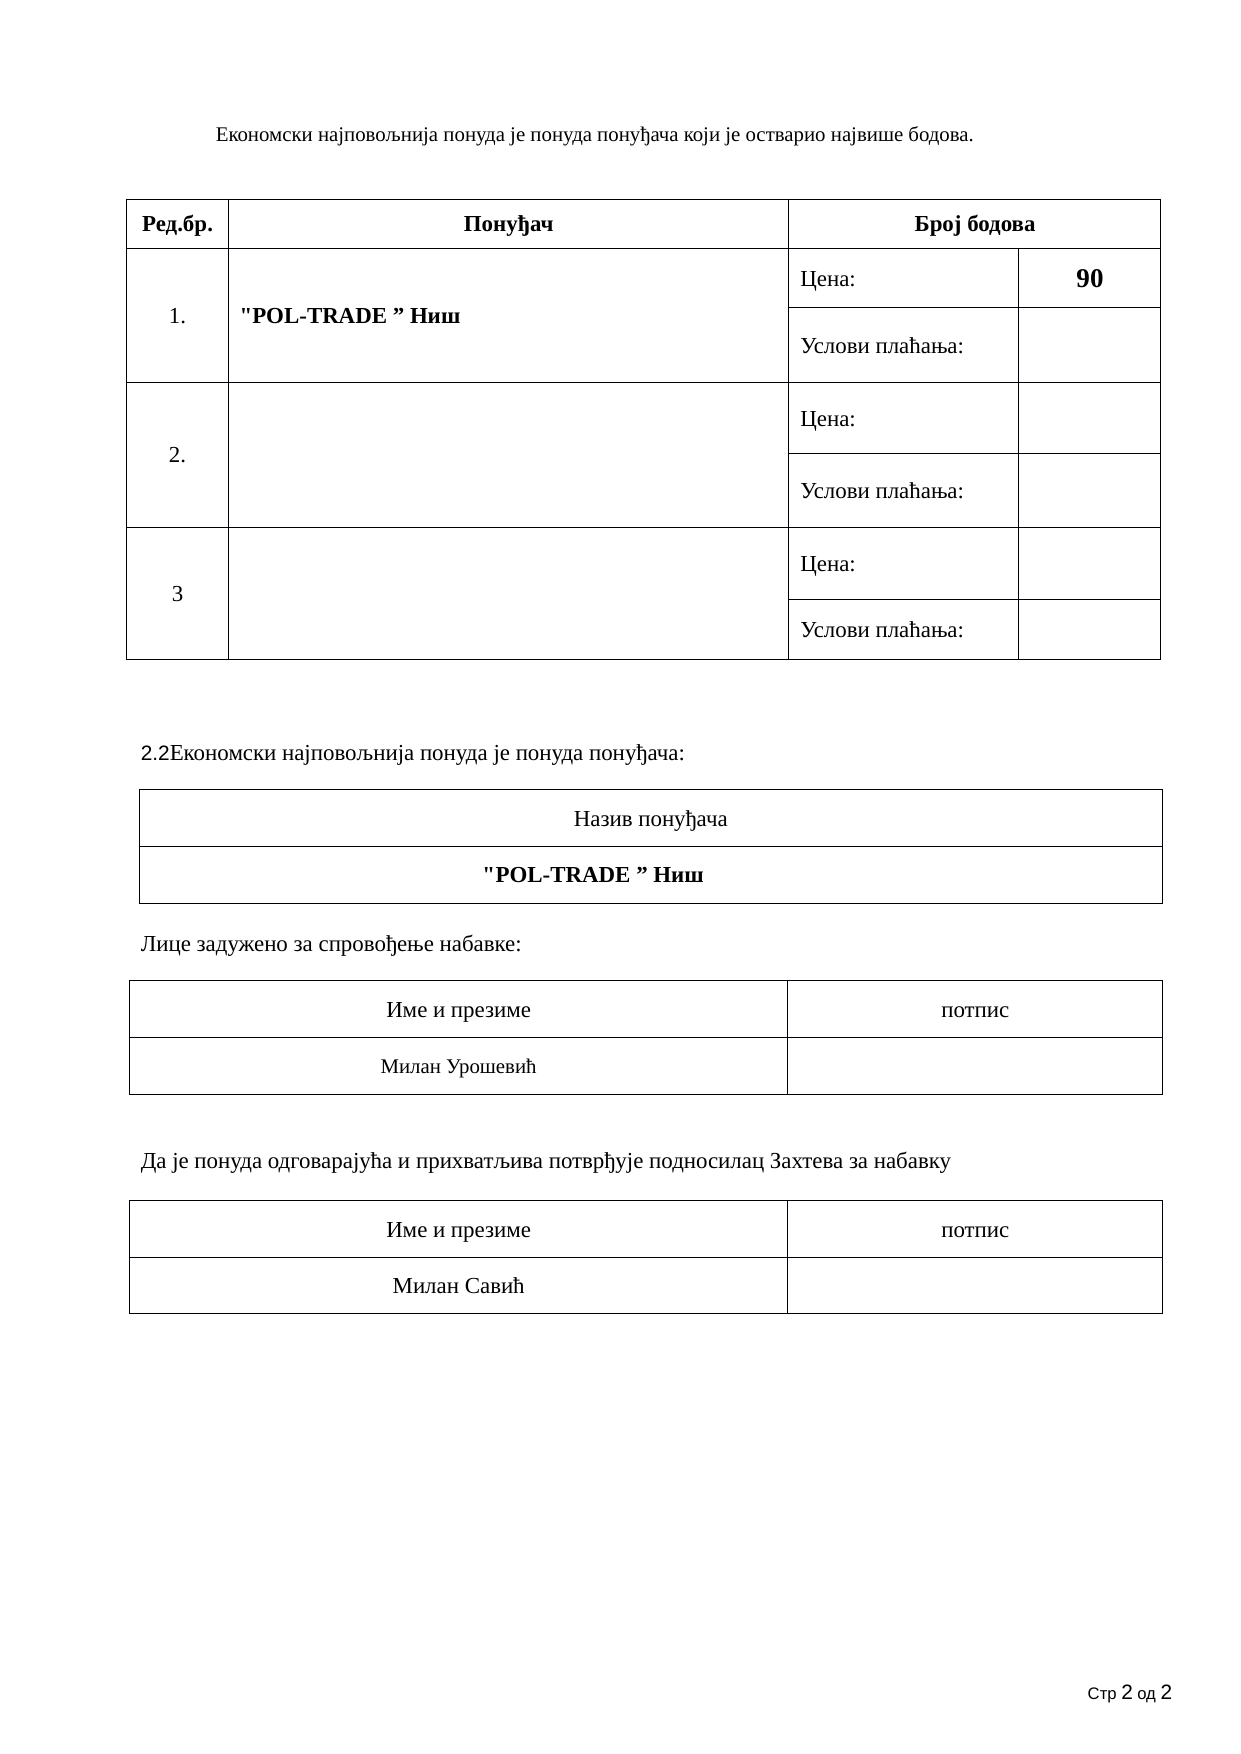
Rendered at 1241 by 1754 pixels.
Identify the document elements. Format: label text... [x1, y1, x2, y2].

table_cell [229, 528, 788, 658]
table_cell [1019, 528, 1160, 599]
table_cell [1019, 383, 1160, 453]
table_cell Услови плаћања: [789, 454, 1018, 527]
table_cell 3 [127, 528, 228, 658]
list Економски најповољнија понуда је понуда понуђача: [141, 739, 1172, 765]
text Лице задужено за спровођење набавке: [141, 930, 1172, 956]
table_header Назив понуђача [140, 790, 1162, 846]
list Економски најповољнија понуда је понуда понуђача који је остварио највише бодова. [216, 122, 1172, 146]
table_cell Цена: [789, 383, 1018, 453]
table_header Име и презиме [130, 1201, 787, 1257]
table_cell [1019, 454, 1160, 527]
table_header Име и презиме [130, 981, 787, 1037]
table_cell [1019, 308, 1160, 382]
table_header потпис [788, 1201, 1162, 1257]
table_cell Цена: [789, 528, 1018, 599]
table_cell "POL-TRADE ” Ниш [229, 249, 788, 382]
table_cell [788, 1038, 1162, 1093]
table_cell 2. [127, 383, 228, 527]
table_cell Милан Урошевић [130, 1038, 787, 1093]
table_cell [229, 383, 788, 527]
table_cell [1019, 600, 1160, 658]
table_cell Милан Савић [130, 1258, 787, 1313]
table_cell 1. [127, 249, 228, 382]
table_cell [788, 1258, 1162, 1313]
table_cell 90 [1019, 249, 1160, 307]
table_header Број бодова [789, 200, 1160, 248]
table_header потпис [788, 981, 1162, 1037]
table_cell Цена: [789, 249, 1018, 307]
table_header Понуђач [229, 200, 788, 248]
table_cell "POL-TRADE ” Ниш [140, 847, 1162, 902]
table_header Ред.бр. [127, 200, 228, 248]
table_cell Услови плаћања: [789, 600, 1018, 658]
text Да је понуда одговарајућа и прихватљива потврђује подносилац Захтева за набавку [141, 1147, 1172, 1174]
table_cell Услови плаћања: [789, 308, 1018, 382]
